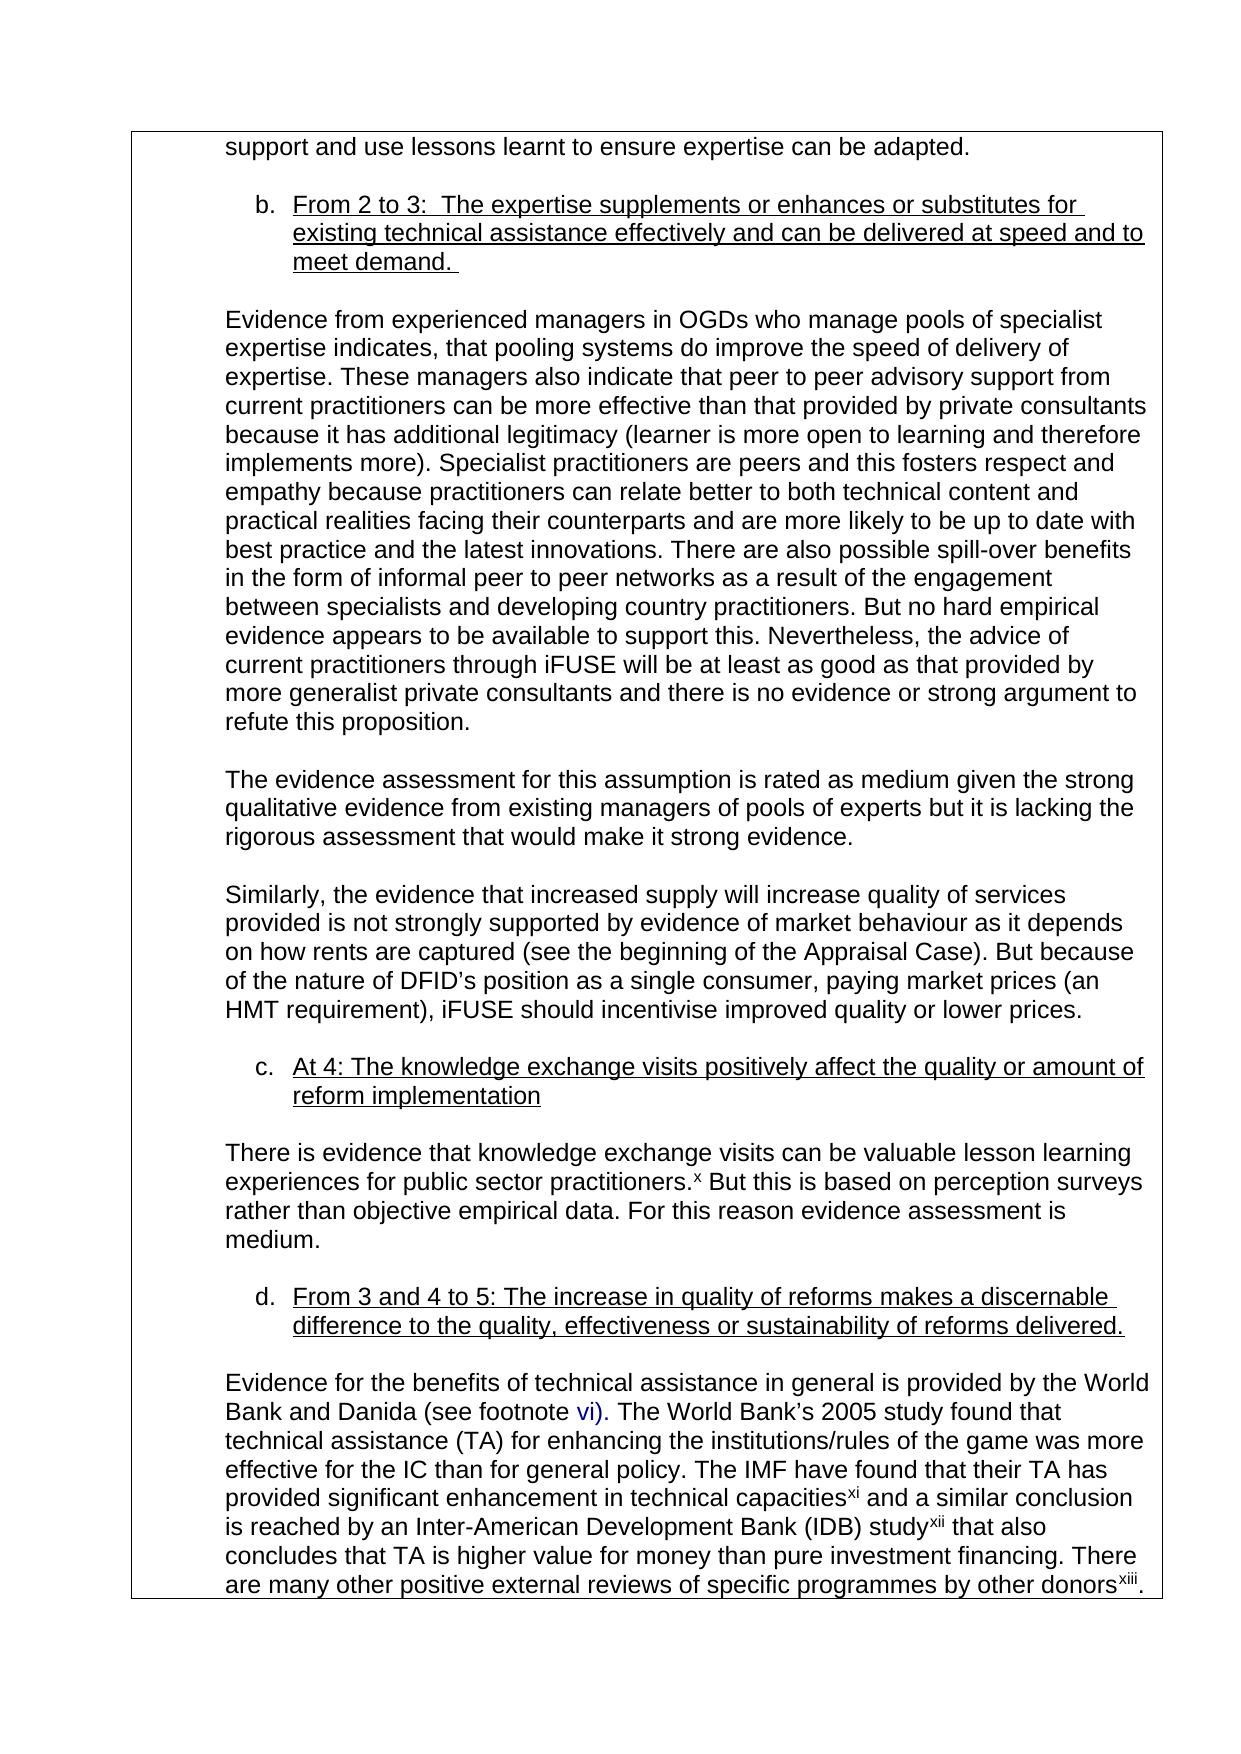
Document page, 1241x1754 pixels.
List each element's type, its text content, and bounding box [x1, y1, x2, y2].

table_cell B. Feasible options Entry point The entry point for assessing options can be either: different interventions for delivering IC improvements different options for the design of the proposed programme, a combination of both of these or a single appraisal of the added value of the proposed intervention. We assess each of these in turn: Assessing different interventions will not add enough value: the premise of iFUSE is that OGD IC expertise, an existing asset, is being under-utilised for UK international development objectives. The solution is to improve its utilisation rate through an efficient mechanism (the proposed iFUSE programme). Other interventions that look to increase other sources of supply of specialist expertise will not accomplish this and so would not be directly comparable and would still leave the OGD asset under-utilised for UK development objectives. Assessing different design options also has limited value: It would take months of study to get estimates for how much spare capacity will develop for different OGDs and what form this will take (short or long term), as well as how demand will develop from partners and country offices, and how demand or supply would vary depending on what the programme funds. The costs of investigating these issues would be high and likely produce inaccurate results anyway. The programme is not high risk enough to justify the additional steps and costs and a course correction has already been built into the proposed design after the first year of operations in case it is needed. A combined appraisal of different interventions and different design options would be more complex still and not justified by the relatively simple, moderate risk programme. We therefore have opted for a straight-forward approach, assessing the value added of this intervention against the option of not establishing iFUSE (which is the counterfactual). This is more in line with the programme's moderate risk and simple structure. The programme builds on what currently happens in an ad hoc manner and provides structures and systems to improve delivery. It does not innovate a new approach. Delivery Methods: In House versus Outsourcing iFUSE operations require the performance of a range of professional tasks and responsibilities, including ongoing engagement with OGDs, partner governments and (potentially) professional bodies to address demand for and manage the supply of expertise and knowledge exchange; proactive management of the pool of expertise; knowledge management and dissemination services; technical and logistical support to individual experts deployed; and financial and project management. This range of functions requires full time dedicated expertise with specific skills which are not core competencies of Growth and Resilience Department (GRD) and its Investment Climate Team (ICT) who lead on IC. The only choice for delivering iFUSE is therefore an outsourced private contractor - the Management Agent (referred to throughout this document as the MA). Proposed Options Two options are considered in this appraisal: Establish a new outsourced facility called The Investment Facility for Utilising Specialist Expertise (iFUSE). Maintain the status quo, characterised by private consultancies providing technical assistance resources, with only ad hoc use of OGD specialist expertise in developing countries. Under Option 1, iFUSE will be established to facilitate the use of specialist expertise from key OGDs and (potentially) professional bodies (such as the Institute of Civil Engineers) on a non-profit basis to support DFID’s objectives for improving the IC in developing countries. The programme will begin by funding short term advisory expertise for assignments of 20 days or less each (to avoid protracted contract negotiations with OGD Human Resource Departments for releasing specialists for an extended period and accepting the contingent liability). Short knowledge exchange visits or long term inward secondments of developing country practitioners into OGDs will also be funded. iFUSE will be responsible for ensuring that support is provided, when demanded, in technical areas of IC including, for example: Commercial Law, regulations and requisite procedures (e.g. firm entry and exit). Commercial justice such as contract enforcement, alternative dispute resolution mechanisms. Industry sector specific law, regulation and licensing. Natural resources regulations, procedures and governance. Cross Border trading procedures and logistics facilitation. Trade facilitation, including ‘deep integration’ issues arising from preferential agreements. Business-friendly taxation. Financial sector regulatory reform and supervision. Competition policy and market development. Land legislation, registration and transfer of title processes. General Government interface with business: processes, procedures, IT systems. Business environment reform advocacy. Infrastructure development and public private partnerships, Other World Bank ‘Doing Business’ indicator areas. The details of the programme’s operation can be found in the Management Case. Theory of Change The problem the intervention is designed to address is the scarcity of specialist expertise to support reforms to improve the poor IC in developing countries. Poor IC is typified by excessive red tape, poor enforcement of rules, uneven regulation and uncompetitive markets which makes doing business slow, costly and unpredictable, and hampers business productivity, innovation, investment, job creation and economic growth. Broadly, IC reform tackles these problems with the following theory of change leading to outcomes and impacts. A successful IC reform reduces the monetary or time costs of doing business, increases the predictability of the rule of law governing business operations, facilitates the use of otherwise dormant assets or promotes fairer and more competitive markets. Firm savings enhance productivity by giving firms more time or money to increase production. Increased predictability allows firms to make better plans for the future. Newly active assets allow firms to leverage additional finance. More competitive markets improve efficient resource allocation and promote innovation and enhanced productivity. All these effects encourage firms to increase investment. Increased investment allows firms to expand, hire more workers with more stable and better quality jobs and improve and increase production of the goods and services they offer and to do so at more competitive prices, increasing the efficient allocation of resources. Increased stable employment improves employed people’s livelihoods and has both a direct and indirect impact on poverty. Competitive pricing reduces price distortions that can have a negative impact on the poor. iFUSE is expected to enhance and strengthen this theory of change by providing more high quality IC specialist inputs. Its own theory of change is as follows: IFUSE provides a structured approach to identifying and managing supply of relevant specialist IC technical expertise. This generates a richer pool of knowledge and expertise to meet partner countries’ technical needs that can be accessed quickly, increasing its relevance and effectiveness. More choice of expertise leads to greater competition. This will enhance overall technical quality of expertise available. Knowledge exchange opportunities (such as developing country partner government officials’ experience-gaining visits or short term inward attachments to practitioners in the UK) enhance expertise on IC reform of in-country implementers and policy makers. Improved overall quality of expertise both from knowledge exchange and expert deployment enhances the quality of IC reforms. The theory of change for IC reform improves and strengthens as a result of iFUSE inputs leading to strengthened impacts of the IC reform theory of change: more investment, more jobs and stronger economic growth. Key assumptions and underpinning evidence: The assumptions for the IC theory of change have been broadly assessed in the Strategic Case showing medium strength evidence that IC reform has positive impacts on measures that lead to higher growth and more jobs. For the iFUSE theory of change: From 1 to 2: The expertise can be adapted to developing country contexts. This can be managed to some extent with appropriate training and increasing developing country exposure, filtering for relevant expert competencies and through capturing learning from other contexts (e.g. the European Twinning Community) as well as the programme’s own lesson learning. It is also highly likely that many senior practitioners in core OGD departments already have some, or in some cases substantial, developing country experience. The evidence assessment is strong given the ample ability to provide training and support and use lessons learnt to ensure expertise can be adapted. From 2 to 3: The expertise supplements or enhances or substitutes for existing technical assistance effectively and can be delivered at speed and to meet demand. Evidence from experienced managers in OGDs who manage pools of specialist expertise indicates, that pooling systems do improve the speed of delivery of expertise. These managers also indicate that peer to peer advisory support from current practitioners can be more effective than that provided by private consultants because it has additional legitimacy (learner is more open to learning and therefore implements more). Specialist practitioners are peers and this fosters respect and empathy because practitioners can relate better to both technical content and practical realities facing their counterparts and are more likely to be up to date with best practice and the latest innovations. There are also possible spill-over benefits in the form of informal peer to peer networks as a result of the engagement between specialists and developing country practitioners. But no hard empirical evidence appears to be available to support this. Nevertheless, the advice of current practitioners through iFUSE will be at least as good as that provided by more generalist private consultants and there is no evidence or strong argument to refute this proposition. The evidence assessment for this assumption is rated as medium given the strong qualitative evidence from existing managers of pools of experts but it is lacking the rigorous assessment that would make it strong evidence. Similarly, the evidence that increased supply will increase quality of services provided is not strongly supported by evidence of market behaviour as it depends on how rents are captured (see the beginning of the Appraisal Case). But because of the nature of DFID’s position as a single consumer, paying market prices (an HMT requirement), iFUSE should incentivise improved quality or lower prices. At 4: The knowledge exchange visits positively affect the quality or amount of reform implementation There is evidence that knowledge exchange visits can be valuable lesson learning experiences for public sector practitioners. But this is based on perception surveys rather than objective empirical data. For this reason evidence assessment is medium. From 3 and 4 to 5: The increase in quality of reforms makes a discernable difference to the quality, effectiveness or sustainability of reforms delivered. Evidence for the benefits of technical assistance in general is provided by the World Bank and Danida (see footnote vi). The World Bank’s 2005 study found that technical assistance (TA) for enhancing the institutions/rules of the game was more effective for the IC than for general policy. The IMF have found that their TA has provided significant enhancement in technical capacities and a similar conclusion is reached by an Inter-American Development Bank (IDB) study that also concludes that TA is higher value for money than pure investment financing. There are many other positive external reviews of specific programmes by other donors. In terms of the added value of OGD specialist TA making a discernable difference on reforms vis-a-vis standard TA, the evidence in point b. indicates that specialist practitioner assistance can be at least as good as traditional technical assistance channels and suggests anecdotally potential added value. The proposition that it provides additional benefits does not have rigorous evidence backing and will need to be tested by the proposed programme monitoring. In summary, the evidence that the programme will have clear benefits is medium strength given the evidence that the specialist technical assistance can provide benefits and lead to delivery of change; the evidence that the programme will have higher quality is anecdotal (based in part on the specialist nature of OGD expertise) and will need to form part of the programme assessment. From 5 to 6: The improvement in reforms makes a discernable difference to the theory of change for IC and contributes a noticeable difference to the benefits received by final beneficiaries. The analysis in point d. applies here. There is medium evidence that the programme will have positive impacts on the IC but there is little empirical evidence that the practitioner expertise will have greater benefits not covered under current interventions and so its evidence assessment is weak. But the evidence is medium strength in that its benefits are at least as good as what is currently available. Summary of Relevant Information and Evidence of Impact Good evidence that we have identified a need. Demand from partner governments for specialist UK Government IC advisory expertise exists and DFID country offices have provided feedback that they would welcome an additional source of technical assistance. Good evidence from OGDs that relevant expertise is available and that financial resources to match demands to an adequate supply of expertise are constrained. Good evidence that the intervention will lead to a positive impact on the theory of change in IC. The evidence that it will be an improvement over existing interventions is weak and untested, although there is a strong chain of logic and anecdotal evidence that suggests it is a strong possibility. But the evidence is good that it can be as least as good as existing interventions. The appraisal will focus on potential value for money gains of the programme compared to the status quo. Climate and Environment Relevance of Options Will the success of the intervention be affected by climate change or the environment? Since it involves the deployment of expertise, the main effect on the programme is likely to be from natural disasters that slow or prevent deployments. But these would affect a large number of DFID operations and would not be programme specific. Will the intervention contribute to climate change or environmental degradation? It will contribute carbon emissions for each contract that requires air travel, which will likely be most of them. The key unknown is whether the programme will contribute additional carbon emissions or would largely substitute for existing emissions from other sources of technical assistance deployment. And whether the additional carbon emissions are significant enough to require additional measures beyond the use of Government Carbon Offsets. This will remain largely unknown until the programme is operational so the proposed approach is to track programme progress and build steps into iFUSE design to limit impact as necessary (eg. potential use of virtual equipment to substitute for travel for short assignments). Could the intervention help tackle climate change or build resilience to it; could it help improve the environment or its management? Although the bulk of impact will be indirect (IC improvements will lead to more business activity which may separately lead to substantial environmental effects) and will depend on the specific areas of IC where expertise is deployed, iFUSE could, where relevant, aim to provide expertise that also ensured that more environmentally sustainable outcomes are delivered - versus the status quo. Given UK experience in providing climate change advice, the likelihood of this additional qualitative benefit could be high. Proposed climate assessment categorisation for iFUSE is low risk, medium potential opportunity Appraisal of Options 1 (iFUSE) and 2 (Status Quo) An objective appraisal in favour of Option 1 must show that Option 1’s net benefits exceed those of the status quo Option 2. Benefits In the previous section we established some potential additional benefits that OGD expertise may bring over and above the current sources of expertise: Quicker identification and deployment of specialist IC expertise due to the use of pre-existing pools of specialist practitioners rather than consultants. This has a cost saving (calculated below) and an additional value if rapid deployment can take advantage of rapidly evolving political situations to enhance impact, particularly in fragile states. OGD experts may be more effective at providing high quality policy-relevant advice and at transferring knowledge. This is due to the strong experience with government policy making and more up to date knowledge of the hands-on application of good practice, as well as at transferring knowledge due to a stronger ability to relate to their counterpart’s challenges, The establishment of a strong informal peer network between OGD experts and developing country counterparts that could further enhance quality and sustainability in the delivery of reform. The expected expansion of the supply for specialist IC expertise is likely to increase competition and to raise the overall quality of the totality of IC advisory services to developing countries The opportunity for OGD staff to gain or strengthen their own developing country exposure could be classified as an additional, albeit incidental, benefit for the UK Government (HMG). The only potential negative benefit is additional carbon emissions to the extent that iFUSE increases the overall use of technical expertise. Although we are unable to say with confidence the extent to which this is likely to be a factor, we are confident that this can be minimised as set out in the environmental assessment of options. The one benefit of the status quo that iFUSE does not have, in which private sector consultants dominate specialist service provision, is the private sector perspective to reform efforts. Although OGD expertise is not devoid of private sector perspectives, private consultants are likely to have more sophisticated or deeper private sector perspectives vis-à-vis average OGD expertise. This could enhance the efficiency or effectiveness of reform, but we are not in a position to test its validity or strength due to a lack of evidence specific to IC. As stated earlier in this appraisal, there is more anecdotal than quantitative evidence to test and back up these assumptions. This, together with the long and complex interactions of the casual chains, makes it very hard to provide a quantification of these benefits, let alone obtain their net present value. Costs The costs of Option 1 (iFUSE) and Option 2 (the status quo) can be categorised as follows transaction costs: the identification of the assignment, the search for the relevant and available expertise, the contractual negotiation and the assignment monitoring services costs: the cost of delivering the assignment environmental costs These costs are quantifiable, given a specific set of assumptions which is set out together with the calculations below. Sensitive commercial information for the calculations and the calculations themselves are in a restricted annex. Given that we have a measurable set of costs but there are very significant challenges to measuring the benefits, we have opted for a more manageable analysis of the costs and benefits which entails: a form of cost effectiveness analysis. a qualitative comparison of the net benefit between the two options. a final appraisal judgement weighing quantitative cost effectiveness against qualitative net benefits. Cost effectiveness analysis Option 1 - Establish a new outsourced facility which manages the demand and supply for specialist, technical assistance: iFUSE iFUSE is designed to provide expanded supply of specialist expertise – and potentially higher quality advice – to improve the IC in partner countries. Requests for support are envisaged to come directly from partner governments or through a DFID country office. Key assumptions in our analysis are: Matching supply and demand is managed by the MA. To allow like-for-like comparisons, the bulk of requests for specialist expertise come from country office programmes. As in the status quo, DFID country offices initiate requests for support on their IC programmes to ensure relevance and need and make a final decision on the choice of expert. (In practice we expect partner governments to initiate a substantial number of requests as well.) MA provides logistic as well as technical support to the deployment of expertise, including covering the cost of incidentals; Full costs are paid for deployed experts, including daily rates, travel and incidentals, all form part of the appraisal and are paid fully by iFUSE, given HM Treasury rules. Transaction costs Processing the deployment of short term specialist technical assistance through iFUSE is expected to be shorter than under the status quo, therefore reducing the transaction costs. This is because pools of experts will already be available from the participating OGDs and the OGD affiliation provides an immediate quality filter without requiring a call for CVs and a trawl through many of them. Likely transactions costs, per short-term assignment, are as follows: DFID staff Advisory time – up to 5 days: includes writing the ToRs (2 days), choosing the specialists (1 day), monitoring the consultancy (2 days). Other DFID staff time, up to 1 day – country office staff plays some role to contact the contractor on the logistics of the consultancy but procurement, drafting and negotiating the contracts would be handled by the MA. MA management fee, including administration costs, staff time and overheads – up to 15% of the value of the contract. A lower figure is likely to be negotiated as part of the procurement process. Recipient developing country Government officials’ time – up to 2 days OGD officials’ time – up to 1 day, on the assumptions that the bulk of the transactions are undertaken by the MA but that each OGD will need some staff time dedicated to managing the supply of expertise Service Costs These are made up of the ‘daily rate’ of OGD staff and incidentals costs, for an average assignment of 12 days. The key cost-reducing driver in terms of service costs is that the full cost ‘daily rate’ of OGD staff is lower, and by a significant margin, than the daily rate of a private consultant. We assume that flight costs and incidentals (hotels, subsistence and visas) will be the same under iFUSE as under the status quo, despite the fact that in practice the MA may be able to exploit some economies of scale. Given these assumptions, the average costs per assignment under iFUSE are estimated to be about £13,897. Option 2: Maintain the status quo. Under the status quo, partner governments procure private consultancy services directly or through DFID country offices. As is the case for Option 1, significantly more information is available about procurement through DFID country offices than there is about procurement from headquarters. For simplicity, we present the analysis of costs on the basis of country office procurement. This means in practice: - demand for specialist expertise is identified by partner governments and DFID in country. - DFID’s country office takes on the responsibility to deliver short term technical assistance, through private consultancy services such as call down contracts for the procurement of consultancy services. - the DFID office invests a significant amount of staff resources in the process of identifying and contracting suitable consultants. Transactions Costs We estimate the transaction costs per assignment of the status quo as follows (with DFID estimated costs expressed in terms of the opportunity cost of staff time): DFID staff advisory time up to 8 days: includes writing the ToRs, sending out requests for expertise, evaluating CVs, interviewing candidates, choosing the specialists, monitoring the consultancy. We expect this to take an extra 3 days compared to iFUSE because expertise needs to be evaluated and assessed for suitability and quality while OGD experts will already have a well defined quality standard by virtue of being affiliated to OGDs and their personnel quality standards. Other DFID staff time, up to 5 days – country office staff usually directly involved in the procurement, drafting and negotiating the contracts. Resource centre staff time, up to 10 days to identify the potential consultants from a pool of ‘associates’ and conduct logistics and contracting– Management fee for the resource centre, paid for by DFID centrally. Recipient developing country Government officials time – up to 2 days Service Costs These are made up of the consultancy fees and incidentals costs, for an average assignment of 12 days. The consultancy fee is the average daily rate for a senior consultant. We estimate the status quo average costs per assignment as £19,868. The average cost efficiency savings of Option 1 over Option 2 are therefore estimated to be £5,971 per assignment, or 30% of the average assignment cost under Option 2. Sensitivity analysis A sensitivity analysis was undertaken by modifying key assumptions, such as - Demand for support: the original assumption is that there could be up to 80 assignments per year, on the grounds of existing demand from the Office of Fair Trading (assumed to apply equally to at least 7 other OGDs). Demand was increased by 50% and reduced by 50% respectively to see how the results would change. - Management and administrative fees under iFUSE: during contract negotiations the indicative management and administrative fee of 15% would be reduced by 2 percentage points. - Use of staff and partner staff times, to see if the results are robust regardless of whether iFUSE results in faster deployments with lower staff resource inputs. - estimated fees paid to resource centres that currently play a role in supporting DFID offices in recruiting private consultants. - the average daily rate of private consultants, as it is possible that for highly specialised inputs the daily rate could exceed by 50% the average rate assumed. In the best case scenario for Option 1, with high demand for iFUSE expertise as compared to highly specialised, more expensive private consultancy services which take a longer time - an additional cost of staff time - to identify consultants, the cost efficiency savings generated by iFUSE could amount to just over 50% of the costs under the status quo. The average assignment costs for Option 1 and Option 2 would be £12,080 and £24,416 respectively. In the worst case scenario for Option 1, with low demand for iFUSE expertise as compared to average private consultancy services and costs and identical staff time implications as the status quo, iFUSE is 0.7% more expensive than the status quo. The average assignment costs for Option 1 and Option 2 would be £16,592 and £16,460 respectively. Balance of costs and benefits Based on the cost effectiveness analysis, the average Option 1 iFUSE assignment is likely to cost about 30% less than the average Option 2 assignment, the status quo. Even under the worst case scenario, Option 1 and Option 2 cost essentially the same. But, crucially too, the qualitative benefits of Option 1 indicate that iFUSE specialist expertise would add benefits that the status quo lacks, as set out in the theory of change, including the potentially higher quality advice (partly related to increased competition) and more effective knowledge transfer (related to the peer status of experts). These are all likely to positively affect the overall quality and success of IC reforms. Conversely, the main benefit of the status quo is a pure private sector perspective that can enhance efficiency and relevance of reform efforts to constraints faced by developing country businesses. Meanwhile, iFUSE’s assumed negative impact on the environment can be offset using accepted government procedures (see footnote 5). In conclusion, the overall net benefits are likely to vary depending on the demand for specialist expertise and on the actual costs of equivalent private specialist expertise – as demonstrated by the sensitivity analysis. But overall, based on the range of additional potential benefits, as well as cost efficiency improvements robust to sensitivity analysis, there is a high degree of confidence that iFUSE will provide additional positive net benefits that will exceed the status quo. Delivery Risks, Appraisal and Challenges Analysis (Economic, Social, Political, Institutional, Environmental, Fragility/Conflict, Corruption) The bigger risks and challenges to the successful implementation of this intervention are primarily political and institutional, although the risks related to the inherent fragility of some countries are particularly acute as well. These risks are typical for IC interventions. For the most part the risks and challenges faced by status quo private consultancy expertise are exactly the same. For example, the risk that policy advice does not translate into effective administrative/regulatory changes which have a positive impact on growth and poverty reduction (iFUSE is likely to do better than the private consultancy status quo on this as set out earlier but the risk still remains) . The main risk is the potential lack of developing country and development experience of some OGD practitioners. This could result in a poor inclusion of: social issues, including poverty focus and gender sensitivity, and the additional challenges these bring to achieving broad impact, political and institutional issues, underestimating or not understanding how weak political and institutional systems add to the challenges of successful IC interventions. corruption issues - under-appreciating its extent, its effects and how it undermines an assignment. the links between environmental sustainability and IC reform. Dealt with elsewhere in this business case. the heightened challenges including a faster pace of change and reduced access to information and mobility in fragile states. The Management Case sets out how this additional risk will be managed. [132, 132, 1162, 1598]
